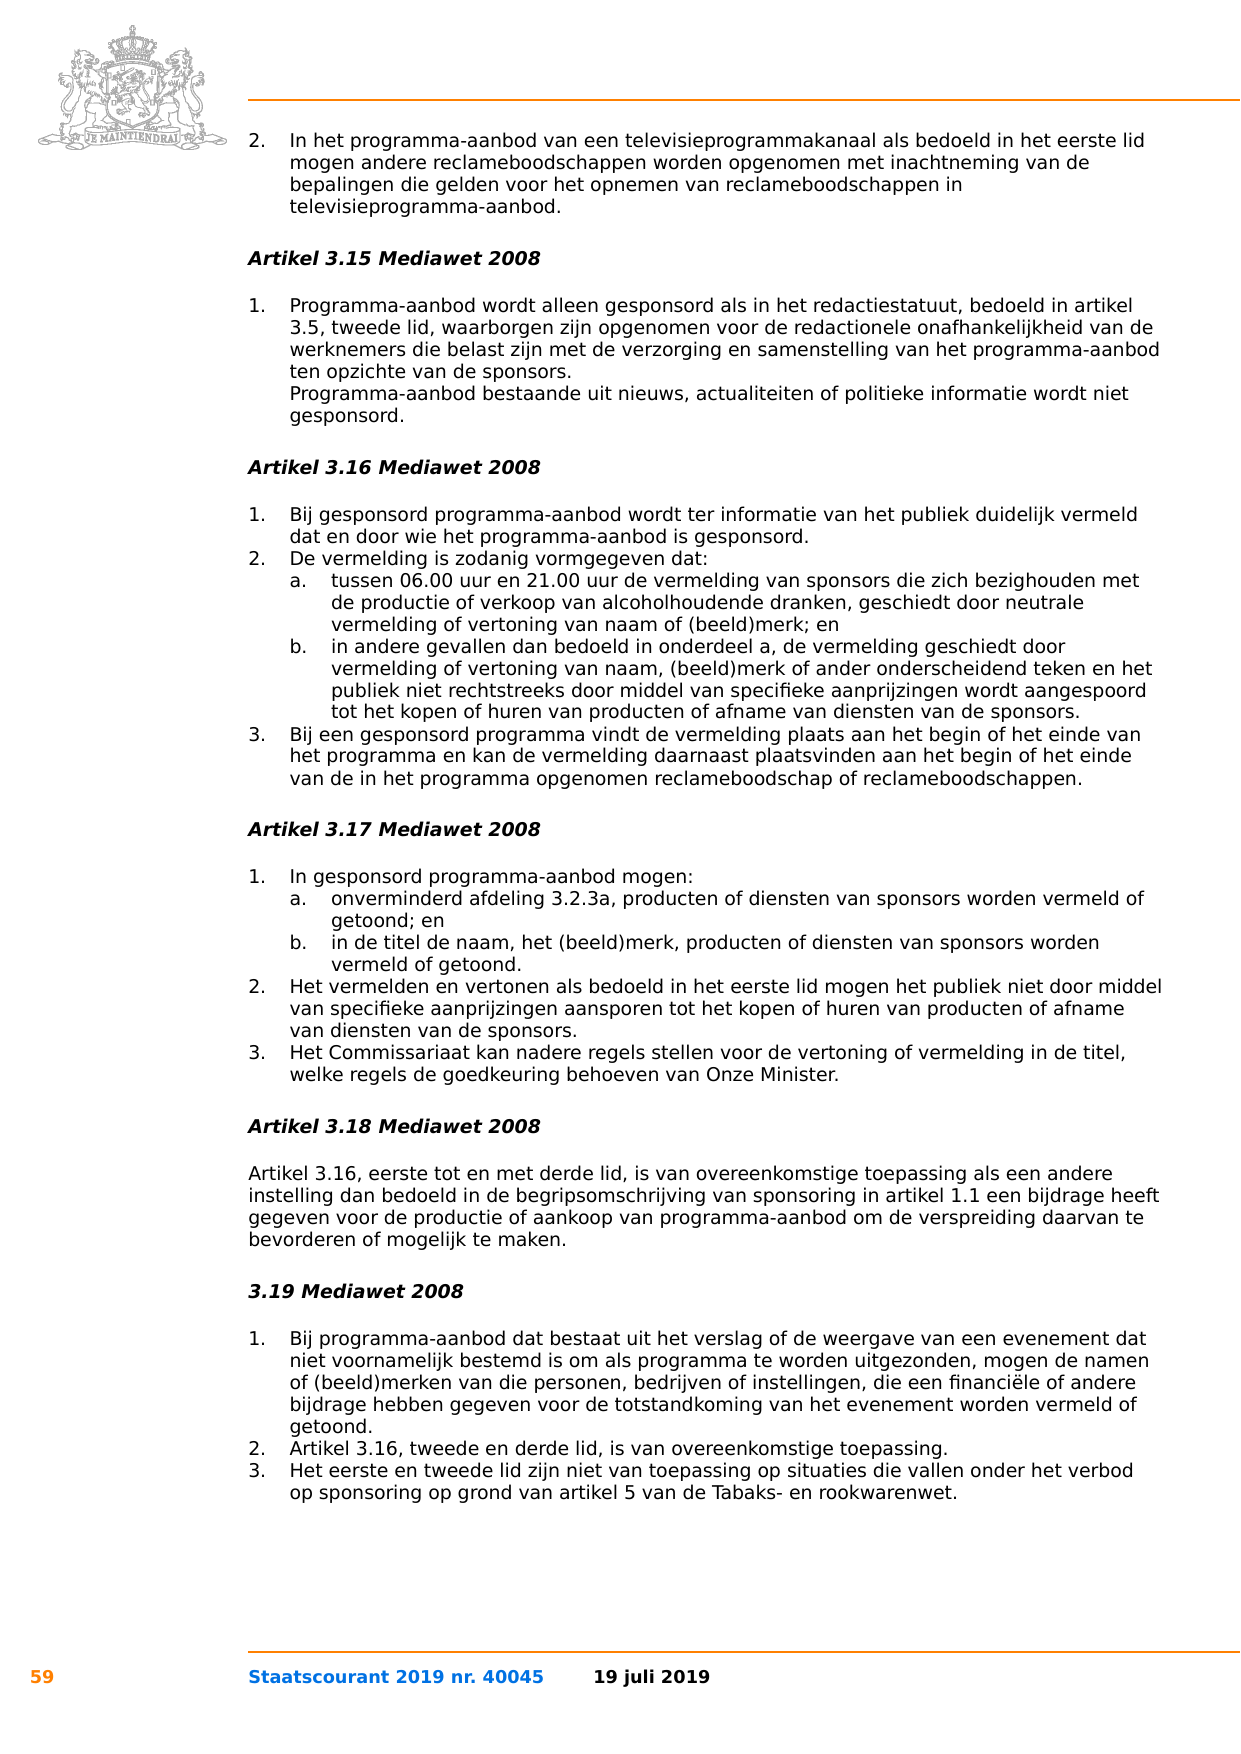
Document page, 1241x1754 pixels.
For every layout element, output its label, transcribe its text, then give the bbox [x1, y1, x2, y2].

text 2. In het programma-aanbod van een televisieprogrammakanaal als bedoeld in het eerste lid mogen andere reclameboodschappen worden opgenomen met inachtneming van de bepalingen die gelden voor het opnemen van reclameboodschappen in televisieprogramma-aanbod. [248, 130, 1163, 218]
subtitle Artikel 3.16 Mediawet 2008 [248, 457, 1163, 479]
text Programma-aanbod bestaande uit nieuws, actualiteiten of politieke informatie wordt niet gesponsord. [289, 383, 1163, 427]
subtitle Artikel 3.17 Mediawet 2008 [248, 819, 1163, 841]
text 2. Het vermelden en vertonen als bedoeld in het eerste lid mogen het publiek niet door middel van specifieke aanprijzingen aansporen tot het kopen of huren van producten of afname van diensten van de sponsors. [248, 976, 1163, 1042]
text a. onverminderd afdeling 3.2.3a, producten of diensten van sponsors worden vermeld of getoond; en [289, 888, 1163, 932]
text 3. Het eerste en tweede lid zijn niet van toepassing op situaties die vallen onder het verbod op sponsoring op grond van artikel 5 van de Tabaks- en rookwarenwet. [248, 1460, 1163, 1504]
text Artikel 3.16, eerste tot en met derde lid, is van overeenkomstige toepassing als een andere instelling dan bedoeld in de begripsomschrijving van sponsoring in artikel 1.1 een bijdrage heeft gegeven voor de productie of aankoop van programma-aanbod om de verspreiding daarvan te bevorderen of mogelijk te maken. [248, 1163, 1163, 1251]
subtitle Artikel 3.18 Mediawet 2008 [248, 1116, 1163, 1138]
text 2. De vermelding is zodanig vormgegeven dat: [248, 548, 1163, 569]
text 3. Bij een gesponsord programma vindt de vermelding plaats aan het begin of het einde van het programma en kan de vermelding daarnaast plaatsvinden aan het begin of het einde van de in het programma opgenomen reclameboodschap of reclameboodschappen. [248, 723, 1163, 789]
picture [38, 25, 227, 150]
text 1. Bij gesponsord programma-aanbod wordt ter informatie van het publiek duidelijk vermeld dat en door wie het programma-aanbod is gesponsord. [248, 504, 1163, 548]
subtitle 3.19 Mediawet 2008 [248, 1281, 1163, 1303]
text 2. Artikel 3.16, tweede en derde lid, is van overeenkomstige toepassing. [248, 1438, 1163, 1460]
text b. in de titel de naam, het (beeld)merk, producten of diensten van sponsors worden vermeld of getoond. [289, 932, 1163, 976]
text a. tussen 06.00 uur en 21.00 uur de vermelding van sponsors die zich bezighouden met de productie of verkoop van alcoholhoudende dranken, geschiedt door neutrale vermelding of vertoning van naam of (beeld)merk; en [289, 569, 1163, 636]
subtitle Artikel 3.15 Mediawet 2008 [248, 248, 1163, 270]
text b. in andere gevallen dan bedoeld in onderdeel a, de vermelding geschiedt door vermelding of vertoning van naam, (beeld)merk of ander onderscheidend teken en het publiek niet rechtstreeks door middel van specifieke aanprijzingen wordt aangespoord tot het kopen of huren van producten of afname van diensten van de sponsors. [289, 636, 1163, 723]
text 1. Programma-aanbod wordt alleen gesponsord als in het redactiestatuut, bedoeld in artikel 3.5, tweede lid, waarborgen zijn opgenomen voor de redactionele onafhankelijkheid van de werknemers die belast zijn met de verzorging en samenstelling van het programma-aanbod ten opzichte van de sponsors. [248, 295, 1163, 383]
text 1. Bij programma-aanbod dat bestaat uit het verslag of de weergave van een evenement dat niet voornamelijk bestemd is om als programma te worden uitgezonden, mogen de namen of (beeld)merken van die personen, bedrijven of instellingen, die een financiële of andere bijdrage hebben gegeven voor de totstandkoming van het evenement worden vermeld of getoond. [248, 1328, 1163, 1438]
text 3. Het Commissariaat kan nadere regels stellen voor de vertoning of vermelding in de titel, welke regels de goedkeuring behoeven van Onze Minister. [248, 1042, 1163, 1086]
text 1. In gesponsord programma-aanbod mogen: [248, 866, 1163, 888]
